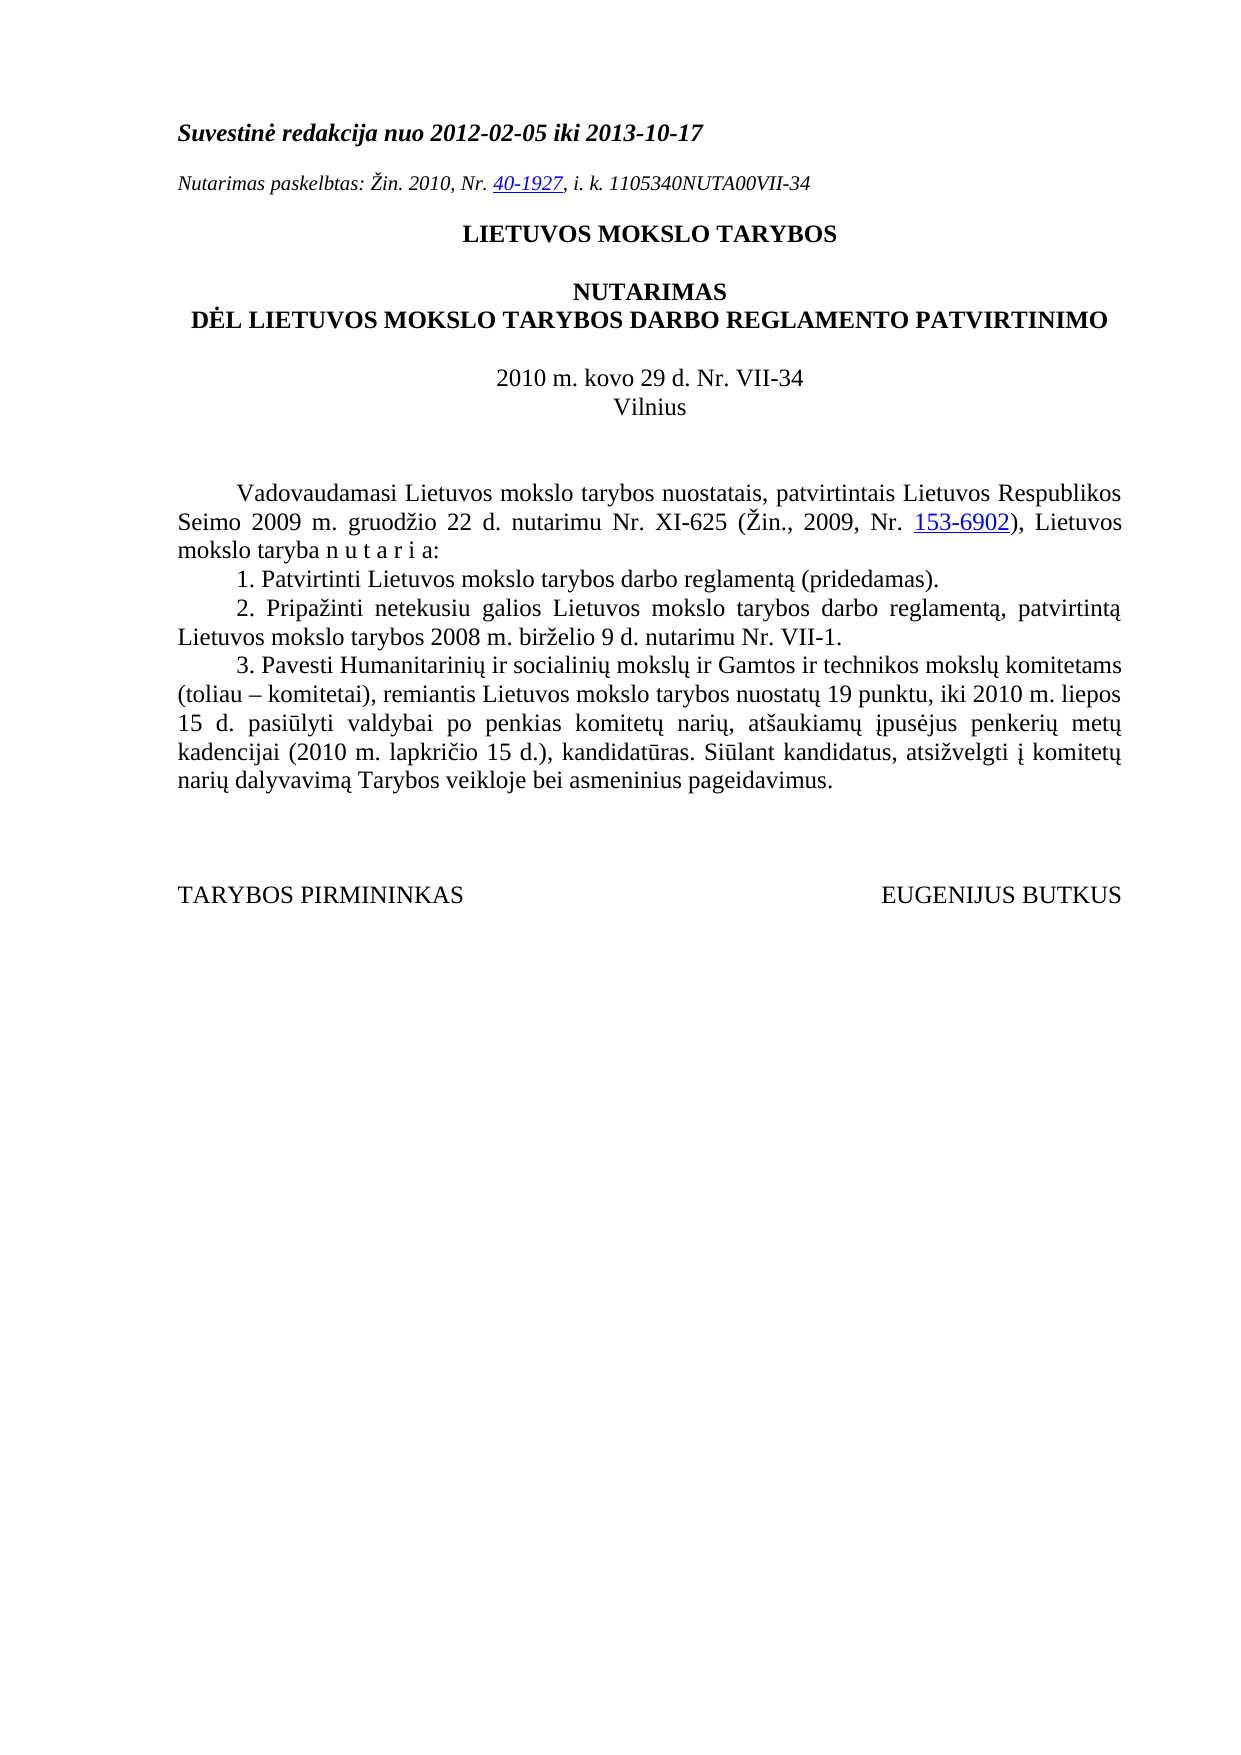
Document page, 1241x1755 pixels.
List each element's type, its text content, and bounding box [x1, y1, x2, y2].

text Tarybos pirmininkas Eugenijus Butkus [177, 880, 1122, 909]
text Vilnius [177, 392, 1122, 420]
text NUTARIMAS [177, 277, 1122, 305]
text 3. Pavesti Humanitarinių ir socialinių mokslų ir Gamtos ir technikos mokslų komitetams (toliau – komitetai), remiantis Lietuvos mokslo tarybos nuostatų 19 punktu, iki 2010 m. liepos 15 d. pasiūlyti valdybai po penkias komitetų narių, atšaukiamų įpusėjus penkerių metų kadencijai (2010 m. lapkričio 15 d.), kandidatūras. Siūlant kandidatus, atsižvelgti į komitetų narių dalyvavimą Tarybos veikloje bei asmeninius pageidavimus. [177, 650, 1122, 794]
text DĖL LIETUVOS MOKSLO TARYBOS DARBO REGLAMENTO PATVIRTINIMO [177, 305, 1122, 334]
text 2010 m. kovo 29 d. Nr. VII-34 [177, 363, 1122, 392]
text LIETUVOS MOKSLO TARYBOS [177, 219, 1122, 248]
text Nutarimas paskelbtas: Žin. 2010, Nr. 40-1927, i. k. 1105340NUTA00VII-34 [177, 171, 1122, 195]
text Vadovaudamasi Lietuvos mokslo tarybos nuostatais, patvirtintais Lietuvos Respublikos Seimo 2009 m. gruodžio 22 d. nutarimu Nr. XI-625 (Žin., 2009, Nr. 153-6902), Lietuvos mokslo taryba nutaria: [177, 478, 1122, 564]
text 2. Pripažinti netekusiu galios Lietuvos mokslo tarybos darbo reglamentą, patvirtintą Lietuvos mokslo tarybos 2008 m. birželio 9 d. nutarimu Nr. VII-1. [177, 593, 1122, 650]
text Suvestinė redakcija nuo 2012-02-05 iki 2013-10-17 [177, 118, 1122, 147]
text 1. Patvirtinti Lietuvos mokslo tarybos darbo reglamentą (pridedamas). [177, 564, 1122, 593]
